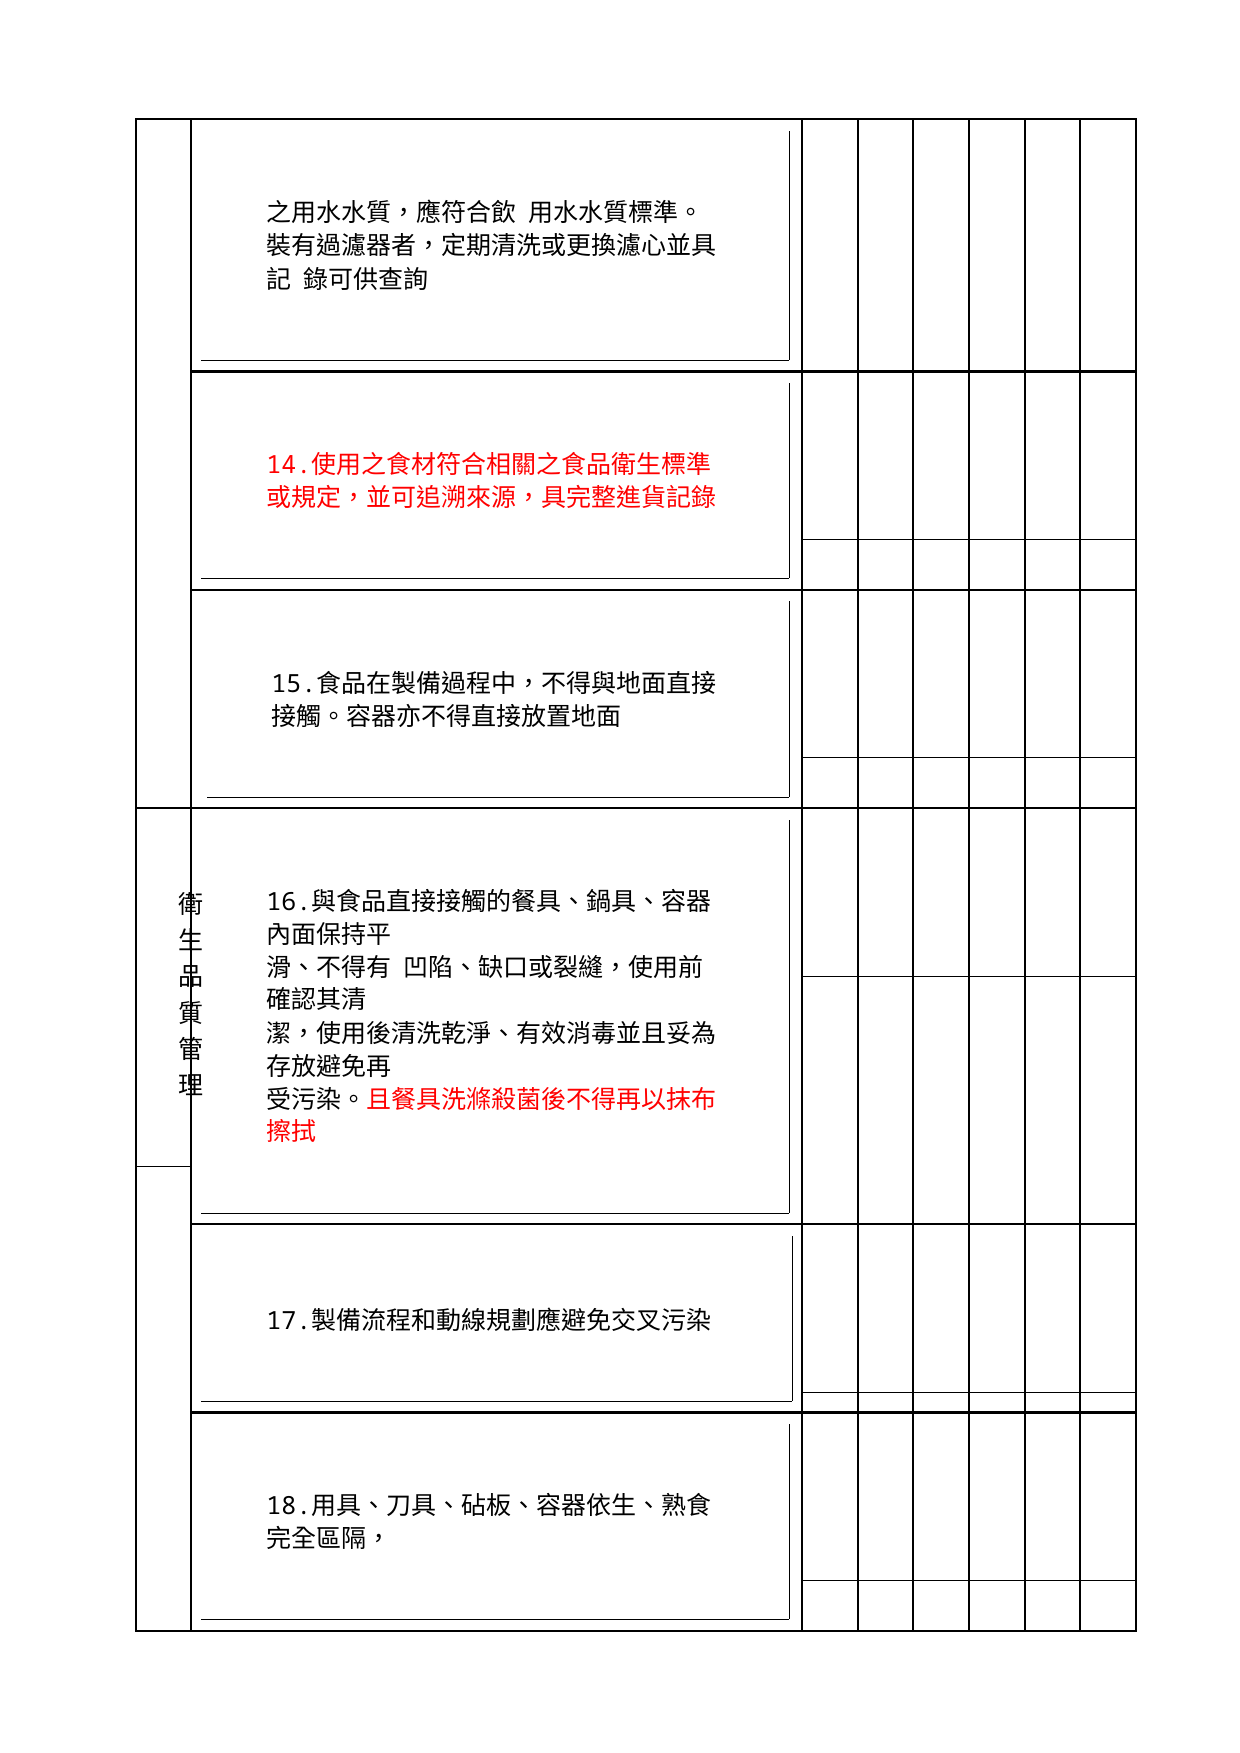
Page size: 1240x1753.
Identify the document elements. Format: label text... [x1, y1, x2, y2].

table_cell [859, 373, 912, 539]
table_cell [859, 591, 912, 757]
table_cell [859, 540, 912, 588]
table_cell [970, 1225, 1024, 1392]
table_cell 之用水水質，應符合飲 用水水質標準。裝有過濾器者，定期清洗或更換濾心並具記 錄可供查詢 [192, 120, 801, 370]
table_cell [1081, 591, 1135, 757]
table_cell 16.與食品直接接觸的餐具、鍋具、容器內面保持平 滑、不得有 凹陷、缺口或裂縫，使用前確認其清 潔，使用後清洗乾淨、有效消毒並且妥為存放避免再 受污染。且餐具洗滌殺菌後不得再以抹布擦拭 [192, 809, 801, 1223]
table_cell [1081, 120, 1135, 370]
table_cell [914, 591, 968, 757]
table_cell [914, 758, 968, 807]
table_cell [914, 977, 968, 1223]
table_cell [1026, 373, 1079, 539]
table_cell [1026, 591, 1079, 757]
table_cell [970, 540, 1024, 588]
table_cell 15.食品在製備過程中，不得與地面直接接觸。容器亦不得直接放置地面 [192, 591, 801, 807]
table_cell [970, 1581, 1024, 1629]
table_cell [1081, 809, 1135, 976]
table_cell [1026, 1581, 1079, 1629]
table_cell [914, 1414, 968, 1580]
table_cell [803, 1225, 857, 1392]
table_cell [859, 809, 912, 976]
table_cell [803, 120, 857, 370]
table_cell [970, 373, 1024, 539]
table_cell [914, 540, 968, 588]
table_cell [970, 1414, 1024, 1580]
table_cell [859, 1225, 912, 1392]
table_cell [970, 591, 1024, 757]
table_cell [914, 1581, 968, 1629]
table_cell [1026, 540, 1079, 588]
table_cell [1081, 1225, 1135, 1392]
table_cell [970, 977, 1024, 1223]
table_cell [803, 977, 857, 1223]
table_cell [914, 373, 968, 539]
table_cell [803, 809, 857, 976]
table_cell 14.使用之食材符合相關之食品衛生標準或規定，並可追溯來源，具完整進貨記錄 [192, 373, 801, 588]
table_cell [1081, 1393, 1135, 1411]
table_cell [859, 977, 912, 1223]
table_cell [1081, 1581, 1135, 1629]
table_cell [1081, 758, 1135, 807]
table_cell [1026, 1414, 1079, 1580]
table_cell [859, 1581, 912, 1629]
table_cell [859, 1393, 912, 1411]
table_cell [914, 120, 968, 370]
table_cell [914, 1225, 968, 1392]
table_cell [137, 120, 190, 807]
table_cell [859, 758, 912, 807]
table_cell [803, 591, 857, 757]
table_cell [1081, 977, 1135, 1223]
table_cell [1081, 373, 1135, 539]
table_cell [970, 809, 1024, 976]
table_cell [970, 1393, 1024, 1411]
table_cell [859, 120, 912, 370]
table_cell [859, 1414, 912, 1580]
table_cell [1026, 1393, 1079, 1411]
table_cell [1026, 120, 1079, 370]
table_cell [803, 1393, 857, 1411]
table_cell [970, 120, 1024, 370]
table_cell [1081, 1414, 1135, 1580]
table_cell [1026, 758, 1079, 807]
table_cell [970, 758, 1024, 807]
table_cell [1026, 809, 1079, 976]
table_cell 17.製備流程和動線規劃應避免交叉污染 [192, 1225, 801, 1411]
table_cell [914, 809, 968, 976]
table_cell [914, 1393, 968, 1411]
table_cell 18.用具、刀具、砧板、容器依生、熟食完全區隔， [192, 1414, 801, 1629]
table_cell [1026, 977, 1079, 1223]
table_cell 衛 生 品質管 理 [137, 809, 190, 1166]
table_cell [1081, 540, 1135, 588]
table_cell [1026, 1225, 1079, 1392]
table_cell [803, 1414, 857, 1580]
table_cell 衛 生 品質管 理 [137, 1167, 190, 1629]
table_cell [803, 1581, 857, 1629]
table_cell [803, 758, 857, 807]
table_cell [803, 373, 857, 539]
table_cell [803, 540, 857, 588]
